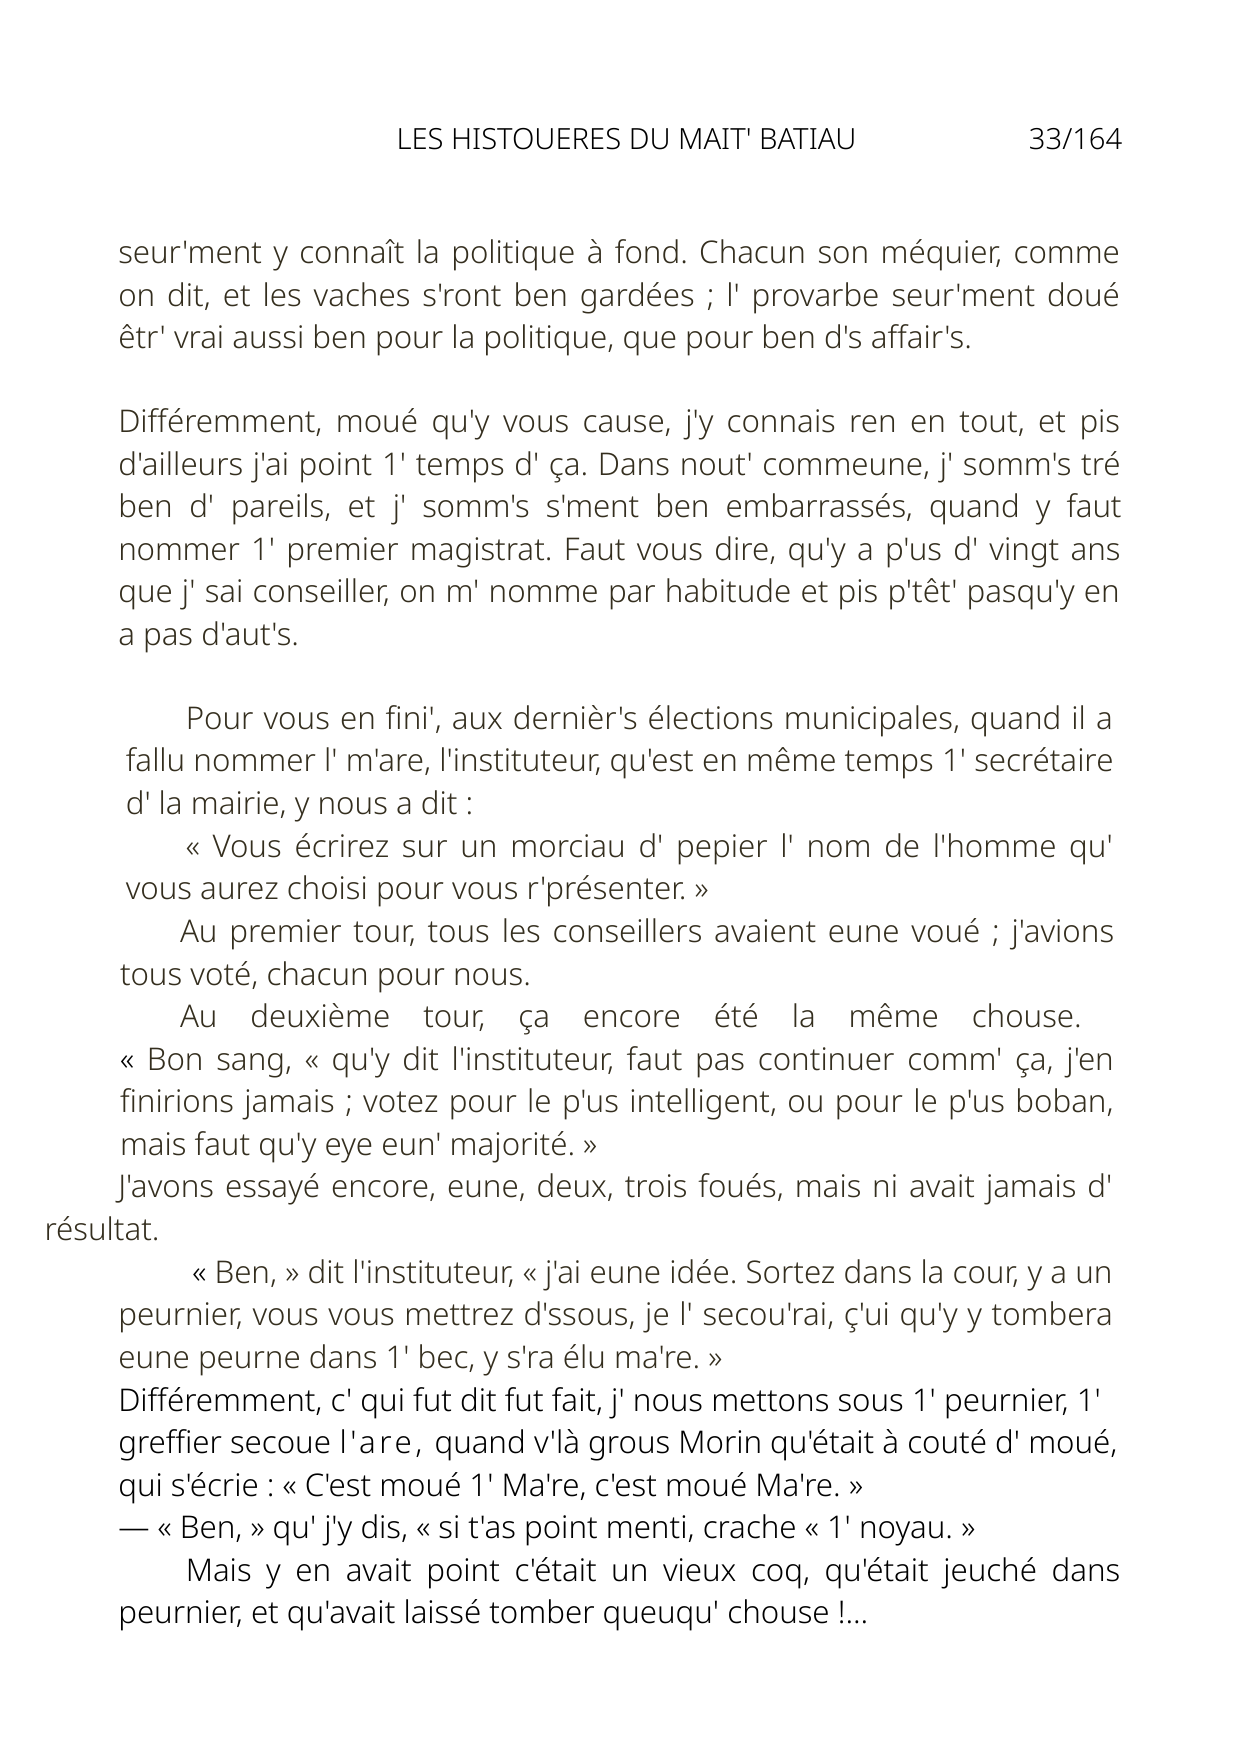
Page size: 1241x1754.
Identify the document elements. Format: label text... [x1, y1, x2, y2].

text « Ben, » dit l'instituteur, « j'ai eune idée. Sortez dans la cour, y a un peurnier, vous vous mettrez d'ssous, je l' secou'rai, ç'ui qu'y y tombera eune peurne dans 1' bec, y s'ra élu ma're. » [118, 1250, 1114, 1377]
text — « Ben, » qu' j'y dis, « si t'as point menti, crache « 1' noyau. » [118, 1505, 1122, 1548]
text J'avons essayé encore, eune, deux, trois foués, mais ni avait jamais d' résultat. [44, 1164, 1114, 1250]
text Mais y en avait point c'était un vieux coq, qu'était jeuché dans peurnier, et qu'avait laissé tomber queuqu' chouse !... [118, 1548, 1122, 1633]
text seur'ment y connaît la politique à fond. Chacun son méquier, comme on dit, et les vaches s'ront ben gardées ; l' provarbe seur'ment doué êtr' vrai aussi ben pour la politique, que pour ben d's affair's. [118, 230, 1122, 358]
text Pour vous en fini', aux dernièr's élections municipales, quand il a fallu nommer l' m'are, l'instituteur, qu'est en même temps 1' secrétaire d' la mairie, y nous a dit : [126, 696, 1114, 824]
text Au premier tour, tous les conseillers avaient eune voué ; j'avions tous voté, chacun pour nous. [120, 909, 1116, 994]
text Au deuxième tour, ça encore été la même chouse. « Bon sang, « qu'y dit l'instituteur, faut pas continuer comm' ça, j'en finirions jamais ; votez pour le p'us intelligent, ou pour le p'us boban, mais faut qu'y eye eun' majorité. » [120, 994, 1116, 1164]
text « Vous écrirez sur un morciau d' pepier l' nom de l'homme qu' vous aurez choisi pour vous r'présenter. » [126, 824, 1114, 909]
text Différemment, c' qui fut dit fut fait, j' nous mettons sous 1' peurnier, 1' greffier secoue l'are, quand v'là grous Morin qu'était à couté d' moué, qui s'écrie : « C'est moué 1' Ma're, c'est moué Ma're. » [118, 1377, 1122, 1505]
text Différemment, moué qu'y vous cause, j'y connais ren en tout, et pis d'ailleurs j'ai point 1' temps d' ça. Dans nout' commeune, j' somm's tré ben d' pareils, et j' somm's s'ment ben embarrassés, quand y faut nommer 1' premier magistrat. Faut vous dire, qu'y a p'us d' vingt ans que j' sai conseiller, on m' nomme par habitude et pis p'têt' pasqu'y en a pas d'aut's. [118, 399, 1122, 654]
